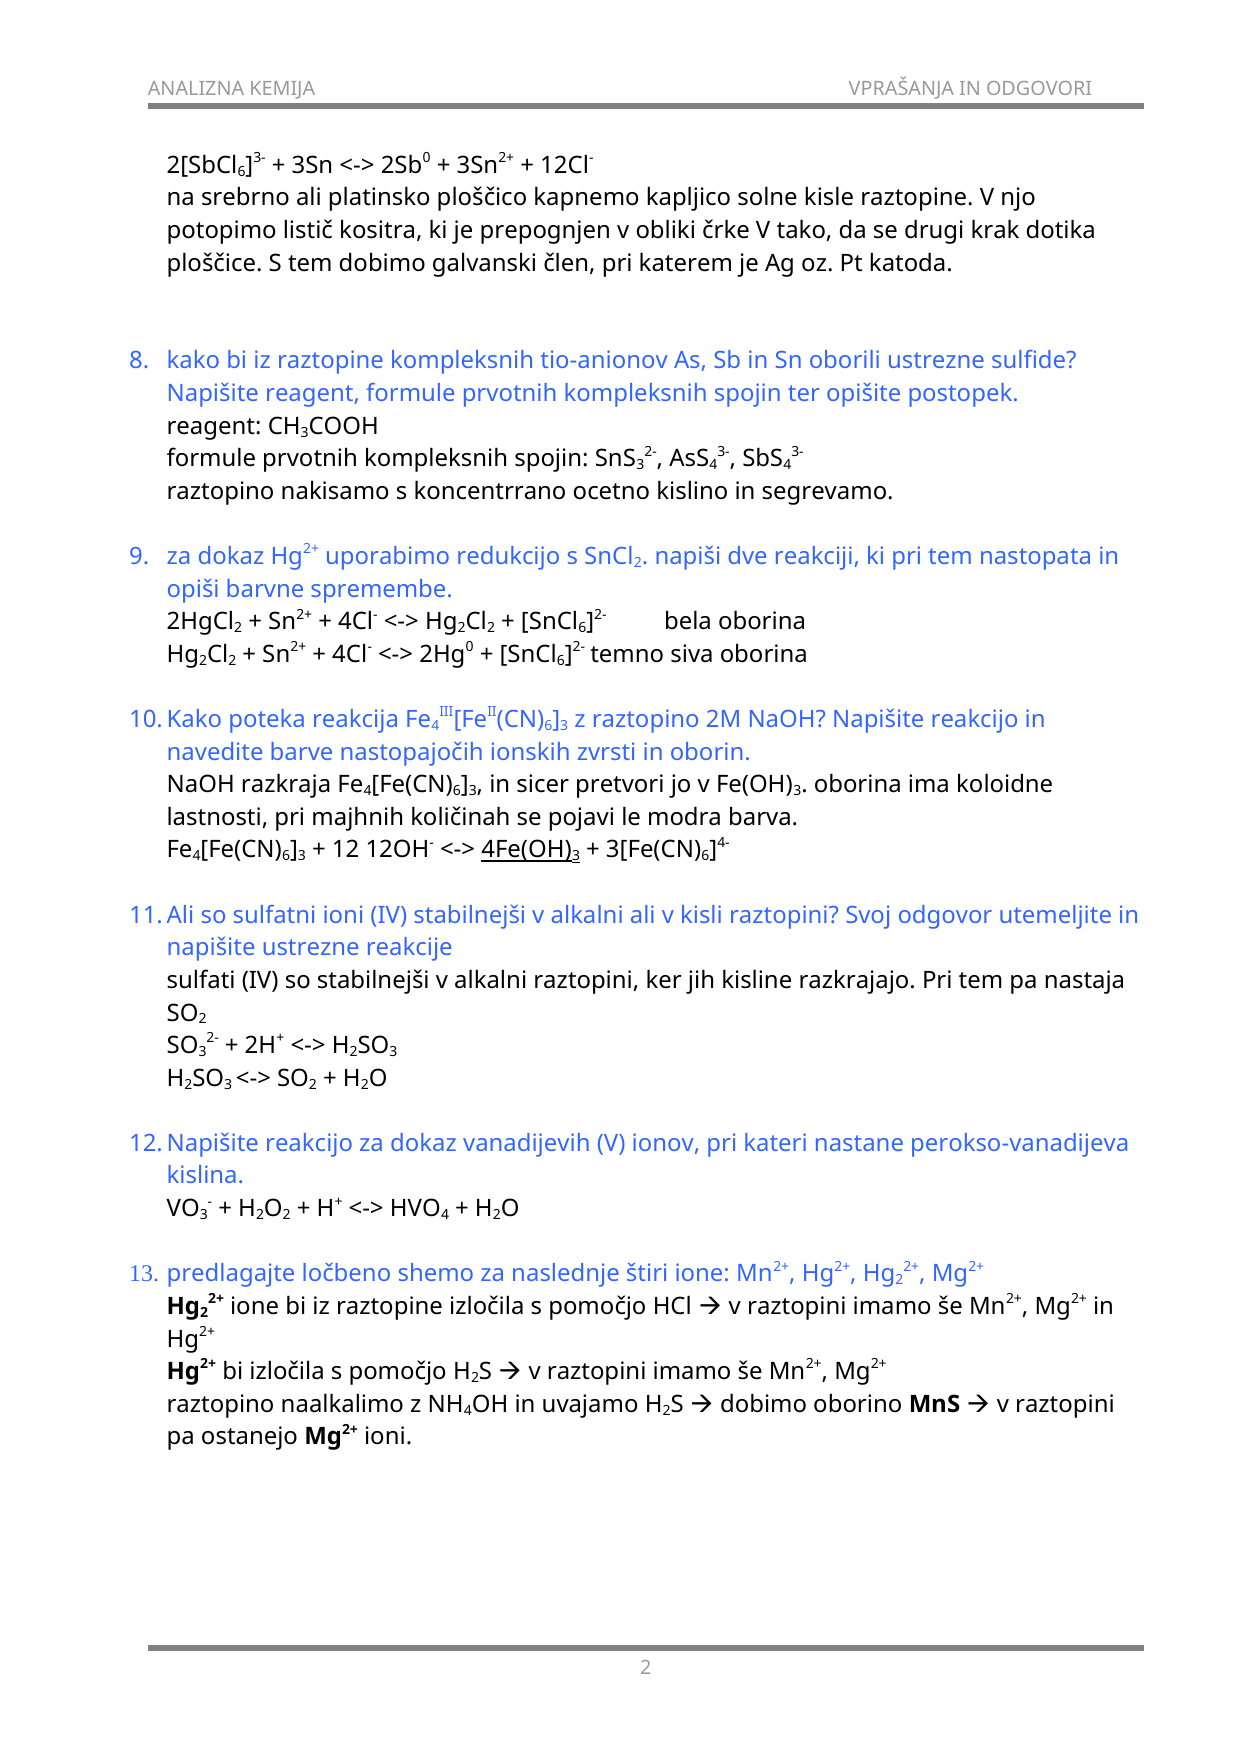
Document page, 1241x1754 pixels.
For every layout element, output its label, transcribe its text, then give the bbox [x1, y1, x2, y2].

list predlagajte ločbeno shemo za naslednje štiri ione: Mn2+, Hg2+, Hg22+, Mg2+ Hg22+ ione bi iz raztopine izločila s pomočjo HCl  v raztopini imamo še Mn2+, Mg2+ in Hg2+ Hg2+ bi izločila s pomočjo H2S  v raztopini imamo še Mn2+, Mg2+ raztopino naalkalimo z NH4OH in uvajamo H2S  dobimo oborino MnS  v raztopini pa ostanejo Mg2+ ioni. [129, 1256, 1144, 1452]
list za dokaz Hg2+ uporabimo redukcijo s SnCl2. napiši dve reakciji, ki pri tem nastopata in opiši barvne spremembe. 2HgCl2 + Sn2+ + 4Cl- <-> Hg2Cl2 + [SnCl6]2- bela oborina Hg2Cl2 + Sn2+ + 4Cl- <-> 2Hg0 + [SnCl6]2- temno siva oborina [129, 539, 1144, 669]
list Kako poteka reakcija Fe4III[FeII(CN)6]3 z raztopino 2M NaOH? Napišite reakcijo in navedite barve nastopajočih ionskih zvrsti in oborin. NaOH razkraja Fe4[Fe(CN)6]3, in sicer pretvori jo v Fe(OH)3. oborina ima koloidne lastnosti, pri majhnih količinah se pojavi le modra barva. Fe4[Fe(CN)6]3 + 12 12OH- <-> 4Fe(OH)3 + 3[Fe(CN)6]4- [129, 702, 1144, 865]
list Ali so sulfatni ioni (IV) stabilnejši v alkalni ali v kisli raztopini? Svoj odgovor utemeljite in napišite ustrezne reakcije sulfati (IV) so stabilnejši v alkalni raztopini, ker jih kisline razkrajajo. Pri tem pa nastaja SO2 SO32- + 2H+ <-> H2SO3 H2SO3 <-> SO2 + H2O [129, 897, 1144, 1093]
list kako bi iz raztopine kompleksnih tio-anionov As, Sb in Sn oborili ustrezne sulfide? Napišite reagent, formule prvotnih kompleksnih spojin ter opišite postopek. reagent: CH3COOH formule prvotnih kompleksnih spojin: SnS32-, AsS43-, SbS43- raztopino nakisamo s koncentrrano ocetno kislino in segrevamo. [129, 343, 1144, 506]
list 2[SbCl6]3- + 3Sn <-> 2Sb0 + 3Sn2+ + 12Cl- na srebrno ali platinsko ploščico kapnemo kapljico solne kisle raztopine. V njo potopimo listič kositra, ki je prepognjen v obliki črke V tako, da se drugi krak dotika ploščice. S tem dobimo galvanski člen, pri katerem je Ag oz. Pt katoda. [129, 148, 1144, 311]
list Napišite reakcijo za dokaz vanadijevih (V) ionov, pri kateri nastane perokso-vanadijeva kislina. VO3- + H2O2 + H+ <-> HVO4 + H2O [129, 1126, 1144, 1223]
